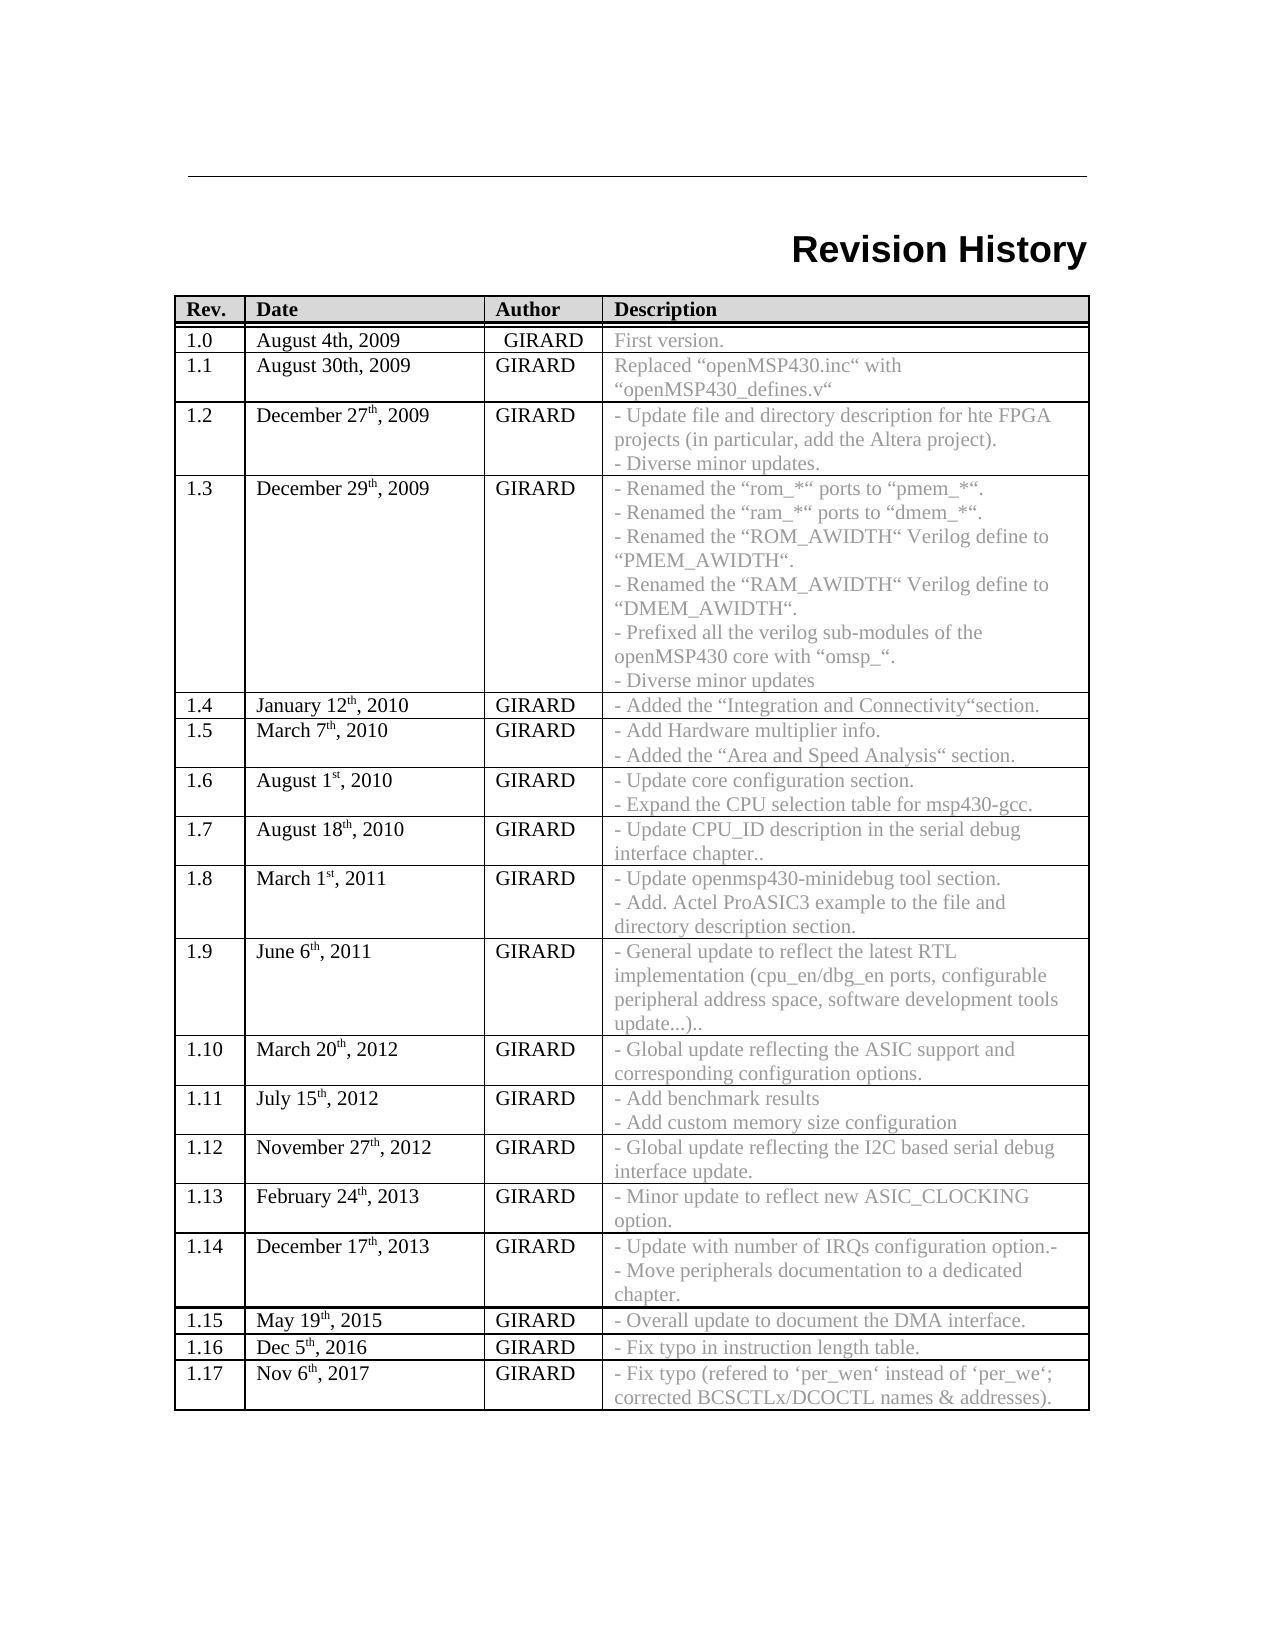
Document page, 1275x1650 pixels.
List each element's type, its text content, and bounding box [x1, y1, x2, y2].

table_cell 1.4 [176, 693, 244, 717]
table_cell 1.0 [176, 328, 244, 352]
table_cell March 7th, 2010 [246, 719, 484, 767]
table_cell GIRARD [485, 719, 602, 767]
table_cell 1.1 [176, 353, 244, 401]
table_cell - Fix typo (refered to ‘per_wen‘ instead of ‘per_we‘; corrected BCSCTLx/DCOCTL names & addresses). [603, 1361, 1088, 1409]
table_cell - Update openmsp430-minidebug tool section. - Add. Actel ProASIC3 example to the file and directory description section. [603, 866, 1088, 938]
table_cell - Renamed the “rom_*“ ports to “pmem_*“. - Renamed the “ram_*“ ports to “dmem_*“. - Renamed the “ROM_AWIDTH“ Verilog define to “PMEM_AWIDTH“. - Renamed the “RAM_AWIDTH“ Verilog define to “DMEM_AWIDTH“. - Prefixed all the verilog sub-modules of the openMSP430 core with “omsp_“. - Diverse minor updates [603, 476, 1088, 692]
table_cell 1.9 [176, 939, 244, 1035]
table_cell - Update core configuration section. - Expand the CPU selection table for msp430-gcc. [603, 768, 1088, 816]
table_cell GIRARD [485, 403, 602, 475]
table_cell GIRARD [485, 693, 602, 717]
table_cell - Update CPU_ID description in the serial debug interface chapter.. [603, 817, 1088, 865]
table_cell Dec 5th, 2016 [246, 1335, 484, 1359]
table_cell 1.8 [176, 866, 244, 938]
table_cell GIRARD [485, 768, 602, 816]
table_cell March 20th, 2012 [246, 1036, 484, 1084]
table_cell December 29th, 2009 [246, 476, 484, 692]
table_cell GIRARD [485, 476, 602, 692]
table_cell - Overall update to document the DMA interface. [603, 1309, 1088, 1332]
table_cell 1.7 [176, 817, 244, 865]
table_cell - Add Hardware multiplier info. - Added the “Area and Speed Analysis“ section. [603, 719, 1088, 767]
table_cell GIRARD [485, 353, 602, 401]
table_cell - Update file and directory description for hte FPGA projects (in particular, add the Altera project). - Diverse minor updates. [603, 403, 1088, 475]
table_cell 1.12 [176, 1135, 244, 1183]
table_cell November 27th, 2012 [246, 1135, 484, 1183]
table_cell - General update to reflect the latest RTL implementation (cpu_en/dbg_en ports, configurable peripheral address space, software development tools update...).. [603, 939, 1088, 1035]
table_cell GIRARD [485, 1086, 602, 1134]
table_cell 1.3 [176, 476, 244, 692]
table_cell July 15th, 2012 [246, 1086, 484, 1134]
table_cell GIRARD [485, 1036, 602, 1084]
table_cell First version. [603, 328, 1088, 352]
table_cell GIRARD [485, 1234, 602, 1306]
table_cell 1.6 [176, 768, 244, 816]
table_cell - Update with number of IRQs configuration option.- - Move peripherals documentation to a dedicated chapter. [603, 1234, 1088, 1306]
table_cell August 30th, 2009 [246, 353, 484, 401]
table_cell March 1st, 2011 [246, 866, 484, 938]
table_cell GIRARD [485, 1361, 602, 1409]
table_cell February 24th, 2013 [246, 1184, 484, 1232]
table_cell 1.2 [176, 403, 244, 475]
text Revision History [188, 227, 1087, 270]
table_cell GIRARD [485, 939, 602, 1035]
table_cell Nov 6th, 2017 [246, 1361, 484, 1409]
table_cell August 1st, 2010 [246, 768, 484, 816]
table_cell GIRARD [485, 817, 602, 865]
table_cell 1.16 [176, 1335, 244, 1359]
table_cell 1.11 [176, 1086, 244, 1134]
table_cell January 12th, 2010 [246, 693, 484, 717]
table_header Date [246, 297, 484, 321]
table_cell - Add benchmark results - Add custom memory size configuration [603, 1086, 1088, 1134]
table_cell Replaced “openMSP430.inc“ with “openMSP430_defines.v“ [603, 353, 1088, 401]
table_cell 1.13 [176, 1184, 244, 1232]
table_cell August 18th, 2010 [246, 817, 484, 865]
table_cell 1.15 [176, 1309, 244, 1332]
table_cell - Global update reflecting the ASIC support and corresponding configuration options. [603, 1036, 1088, 1084]
table_cell June 6th, 2011 [246, 939, 484, 1035]
table_cell 1.5 [176, 719, 244, 767]
table_cell December 17th, 2013 [246, 1234, 484, 1306]
table_cell GIRARD [485, 866, 602, 938]
table_cell - Fix typo in instruction length table. [603, 1335, 1088, 1359]
table_header Description [603, 297, 1088, 321]
table_cell GIRARD [485, 1309, 602, 1332]
table_cell - Added the “Integration and Connectivity“section. [603, 693, 1088, 717]
table_cell GIRARD [485, 328, 602, 352]
table_cell May 19th, 2015 [246, 1309, 484, 1332]
table_cell August 4th, 2009 [246, 328, 484, 352]
table_cell - Global update reflecting the I2C based serial debug interface update. [603, 1135, 1088, 1183]
table_header Author [485, 297, 602, 321]
table_cell 1.10 [176, 1036, 244, 1084]
table_cell GIRARD [485, 1184, 602, 1232]
table_header Rev. [176, 297, 244, 321]
table_cell 1.14 [176, 1234, 244, 1306]
table_cell GIRARD [485, 1135, 602, 1183]
table_cell - Minor update to reflect new ASIC_CLOCKING option. [603, 1184, 1088, 1232]
table_cell 1.17 [176, 1361, 244, 1409]
table_cell December 27th, 2009 [246, 403, 484, 475]
table_cell GIRARD [485, 1335, 602, 1359]
